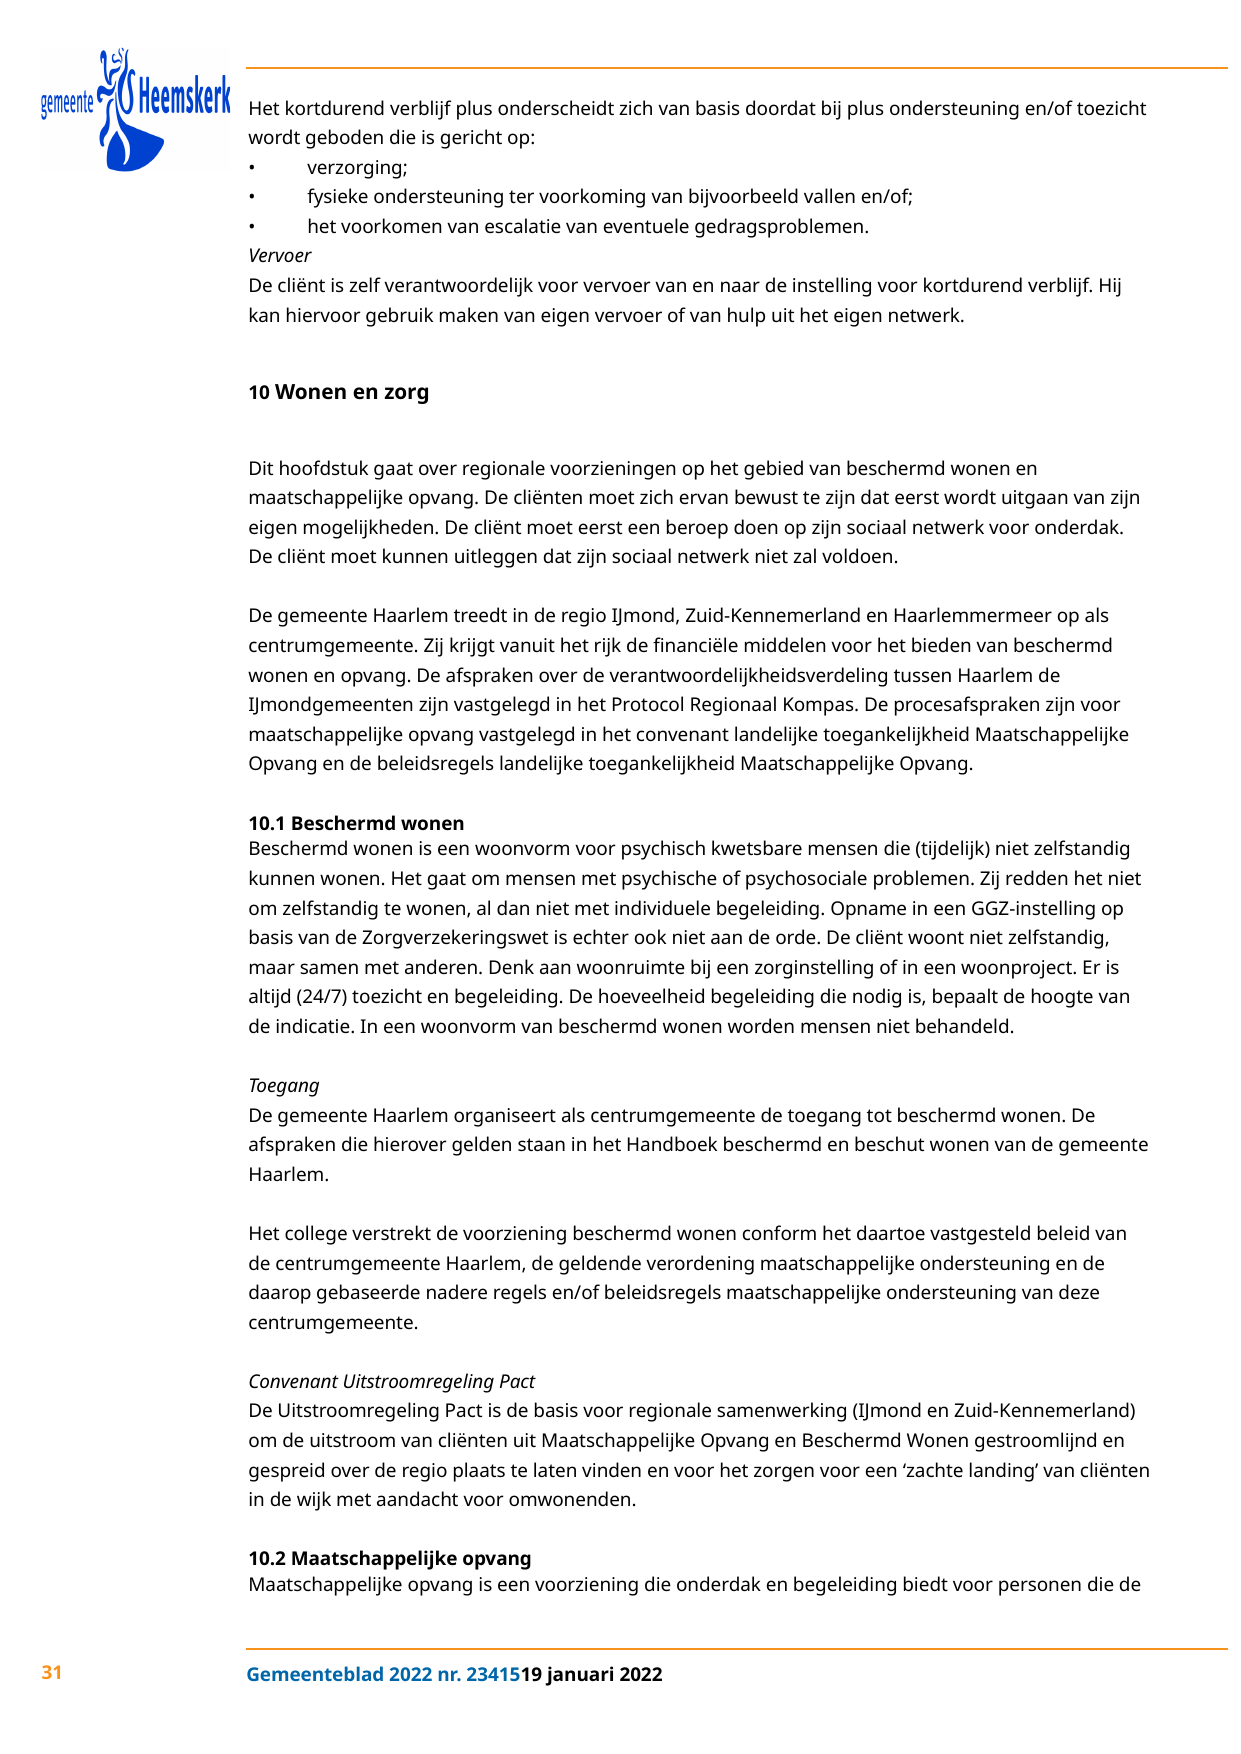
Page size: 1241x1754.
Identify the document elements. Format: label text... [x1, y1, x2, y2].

list verzorging; [248, 154, 1152, 180]
text Het college verstrekt de voorziening beschermd wonen conform het daartoe vastgesteld beleid van de centrumgemeente Haarlem, de geldende verordening maatschappelijke ondersteuning en de daarop gebaseerde nadere regels en/of beleidsregels maatschappelijke ondersteuning van deze centrumgemeente. [248, 1220, 1152, 1334]
text De cliënt is zelf verantwoordelijk voor vervoer van en naar de instelling voor kortdurend verblijf. Hij kan hiervoor gebruik maken van eigen vervoer of van hulp uit het eigen netwerk. [248, 272, 1152, 328]
list het voorkomen van escalatie van eventuele gedragsproblemen. [248, 213, 1152, 239]
text Maatschappelijke opvang is een voorziening die onderdak en begeleiding biedt voor personen die de [248, 1571, 1152, 1597]
list fysieke ondersteuning ter voorkoming van bijvoorbeeld vallen en/of; [248, 183, 1152, 209]
text Convenant Uitstroomregeling Pact [248, 1368, 1152, 1394]
text De Uitstroomregeling Pact is de basis voor regionale samenwerking (IJmond en Zuid-Kennemerland) om de uitstroom van cliënten uit Maatschappelijke Opvang en Beschermd Wonen gestroomlijnd en gespreid over de regio plaats te laten vinden en voor het zorgen voor een ‘zachte landing’ van cliënten in de wijk met aandacht voor omwonenden. [248, 1398, 1152, 1512]
text De gemeente Haarlem treedt in de regio IJmond, Zuid-Kennemerland en Haarlemmermeer op als centrumgemeente. Zij krijgt vanuit het rijk de financiële middelen voor het bieden van beschermd wonen en opvang. De afspraken over de verantwoordelijkheidsverdeling tussen Haarlem de IJmondgemeenten zijn vastgelegd in het Protocol Regionaal Kompas. De procesafspraken zijn voor maatschappelijke opvang vastgelegd in het convenant landelijke toegankelijkheid Maatschappelijke Opvang en de beleidsregels landelijke toegankelijkheid Maatschappelijke Opvang. [248, 603, 1152, 776]
text Dit hoofdstuk gaat over regionale voorzieningen op het gebied van beschermd wonen en maatschappelijke opvang. De cliënten moet zich ervan bewust te zijn dat eerst wordt uitgaan van zijn eigen mogelijkheden. De cliënt moet eerst een beroep doen op zijn sociaal netwerk voor onderdak. De cliënt moet kunnen uitleggen dat zijn sociaal netwerk niet zal voldoen. [248, 455, 1152, 569]
picture [41, 47, 231, 172]
text 10.2 Maatschappelijke opvang [248, 1546, 1152, 1571]
text Beschermd wonen is een woonvorm voor psychisch kwetsbare mensen die (tijdelijk) niet zelfstandig kunnen wonen. Het gaat om mensen met psychische of psychosociale problemen. Zij redden het niet om zelfstandig te wonen, al dan niet met individuele begeleiding. Opname in een GGZ-instelling op basis van de Zorgverzekeringswet is echter ook niet aan de orde. De cliënt woont niet zelfstandig, maar samen met anderen. Denk aan woonruimte bij een zorginstelling of in een woonproject. Er is altijd (24/7) toezicht en begeleiding. De hoeveelheid begeleiding die nodig is, bepaalt de hoogte van de indicatie. In een woonvorm van beschermd wonen worden mensen niet behandeld. [248, 836, 1152, 1039]
text De gemeente Haarlem organiseert als centrumgemeente de toegang tot beschermd wonen. De afspraken die hierover gelden staan in het Handboek beschermd en beschut wonen van de gemeente Haarlem. [248, 1102, 1152, 1187]
text 10.1 Beschermd wonen [248, 810, 1152, 836]
text Vervoer [248, 243, 1152, 268]
text Toegang [248, 1072, 1152, 1098]
text Het kortdurend verblijf plus onderscheidt zich van basis doordat bij plus ondersteuning en/of toezicht wordt geboden die is gericht op: [248, 95, 1152, 150]
text 10 Wonen en zorg [248, 377, 1152, 406]
